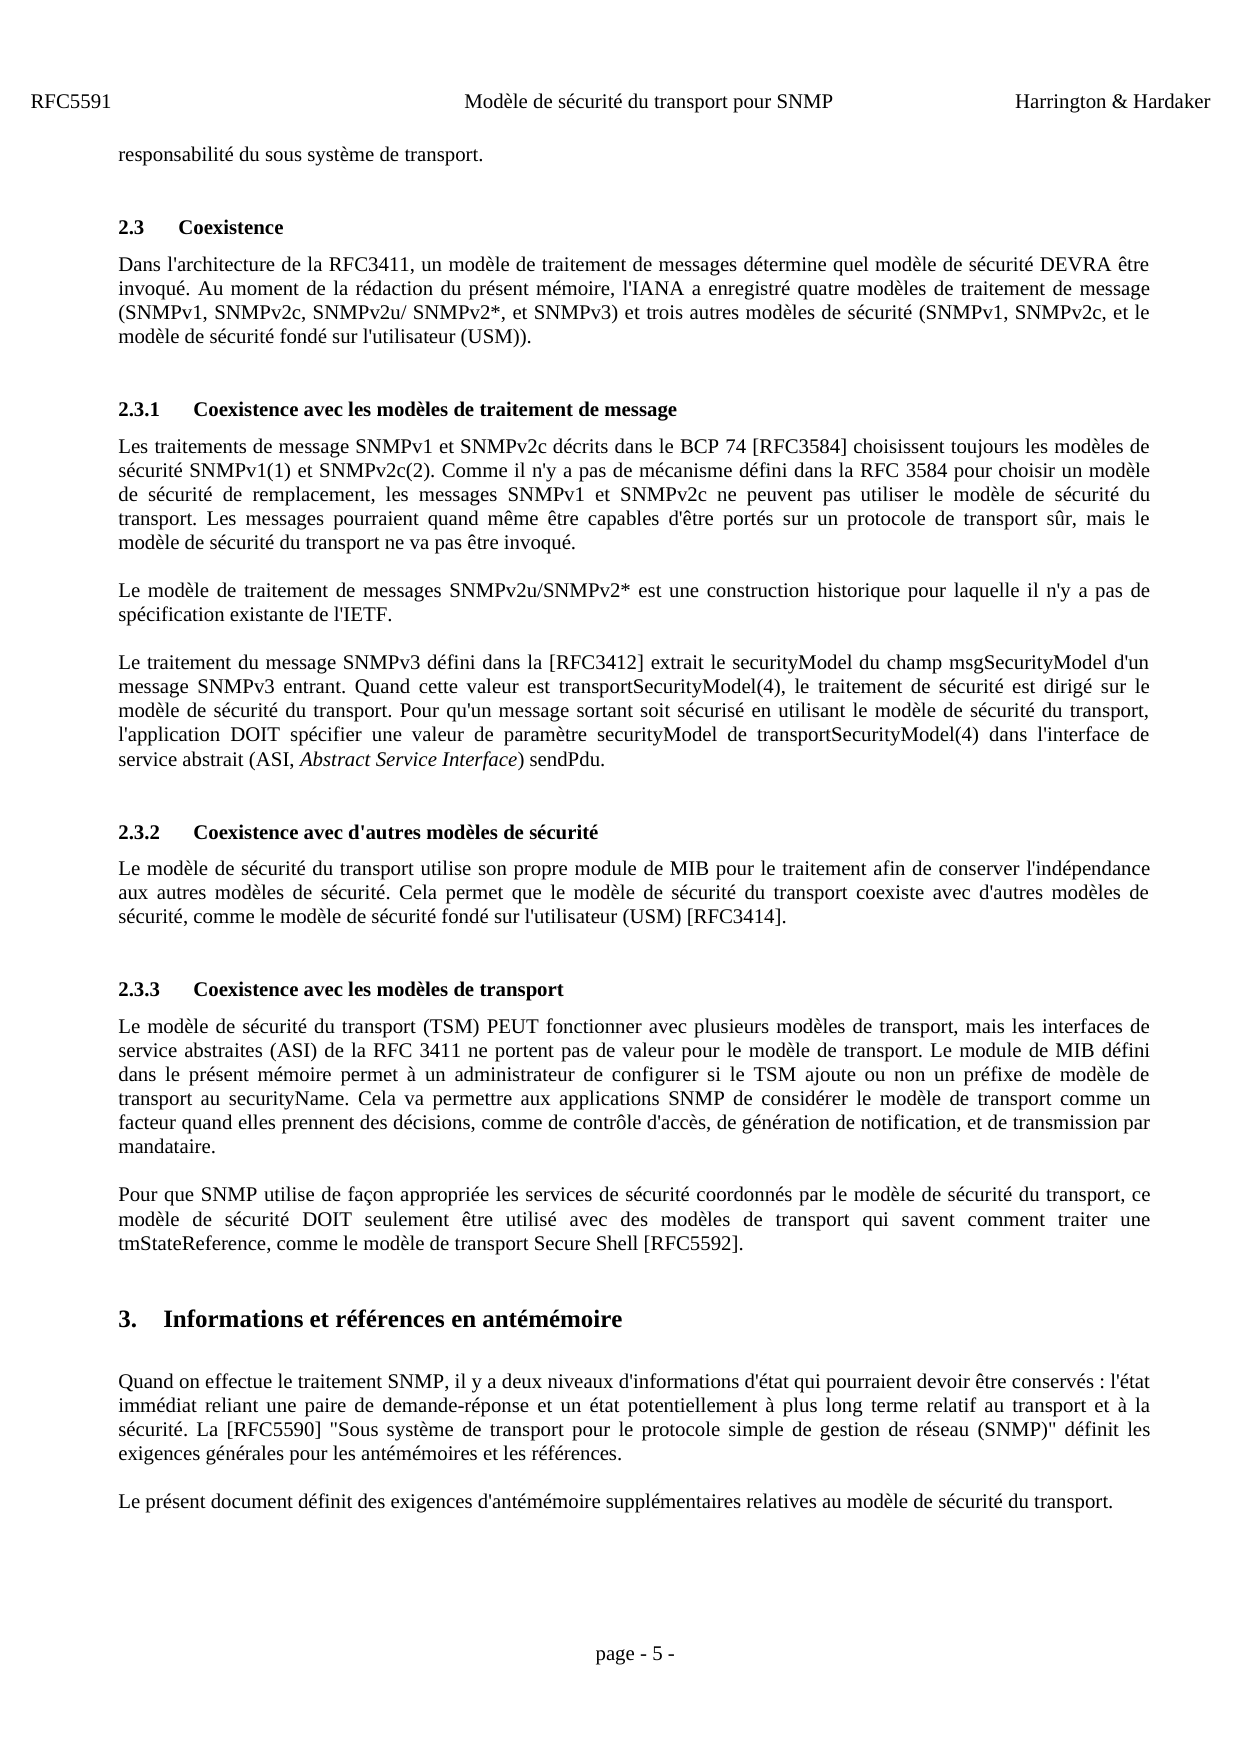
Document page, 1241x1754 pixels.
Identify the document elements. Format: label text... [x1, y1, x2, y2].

text Le traitement du message SNMPv3 défini dans la [RFC3412] extrait le securityModel du champ msgSecurityModel d'un message SNMPv3 entrant. Quand cette valeur est transportSecurityModel(4), le traitement de sécurité est dirigé sur le modèle de sécurité du transport. Pour qu'un message sortant soit sécurisé en utilisant le modèle de sécurité du transport, l'application DOIT spécifier une valeur de paramètre securityModel de transportSecurityModel(4) dans l'interface de service abstrait (ASI, Abstract Service Interface) sendPdu. [118, 650, 1152, 771]
text Pour que SNMP utilise de façon appropriée les services de sécurité coordonnés par le modèle de sécurité du transport, ce modèle de sécurité DOIT seulement être utilisé avec des modèles de transport qui savent comment traiter une tmStateReference, comme le modèle de transport Secure Shell [RFC5592]. [118, 1182, 1152, 1254]
text Le modèle de traitement de messages SNMPv2u/SNMPv2* est une construction historique pour laquelle il n'y a pas de spécification existante de l'IETF. [118, 578, 1152, 626]
text Le modèle de sécurité du transport (TSM) PEUT fonctionner avec plusieurs modèles de transport, mais les interfaces de service abstraites (ASI) de la RFC 3411 ne portent pas de valeur pour le modèle de transport. Le module de MIB défini dans le présent mémoire permet à un administrateur de configurer si le TSM ajoute ou non un préfixe de modèle de transport au securityName. Cela va permettre aux applications SNMP de considérer le modèle de transport comme un facteur quand elles prennent des décisions, comme de contrôle d'accès, de génération de notification, et de transmission par mandataire. [118, 1014, 1152, 1158]
text Les traitements de message SNMPv1 et SNMPv2c décrits dans le BCP 74 [RFC3584] choisissent toujours les modèles de sécurité SNMPv1(1) et SNMPv2c(2). Comme il n'y a pas de mécanisme défini dans la RFC 3584 pour choisir un modèle de sécurité de remplacement, les messages SNMPv1 et SNMPv2c ne peuvent pas utiliser le modèle de sécurité du transport. Les messages pourraient quand même être capables d'être portés sur un protocole de transport sûr, mais le modèle de sécurité du transport ne va pas être invoqué. [118, 434, 1152, 554]
text Le présent document définit des exigences d'antémémoire supplémentaires relatives au modèle de sécurité du transport. [118, 1489, 1152, 1513]
subtitle 3. Informations et références en antémémoire [118, 1304, 1152, 1332]
subtitle 2.3.3 Coexistence avec les modèles de transport [118, 977, 1152, 1001]
text Le modèle de sécurité du transport utilise son propre module de MIB pour le traitement afin de conserver l'indépendance aux autres modèles de sécurité. Cela permet que le modèle de sécurité du transport coexiste avec d'autres modèles de sécurité, comme le modèle de sécurité fondé sur l'utilisateur (USM) [RFC3414]. [118, 856, 1152, 928]
text responsabilité du sous système de transport. [118, 142, 1152, 166]
subtitle 2.3.2 Coexistence avec d'autres modèles de sécurité [118, 819, 1152, 844]
subtitle 2.3 Coexistence [118, 215, 1152, 239]
subtitle 2.3.1 Coexistence avec les modèles de traitement de message [118, 397, 1152, 421]
text Dans l'architecture de la RFC3411, un modèle de traitement de messages détermine quel modèle de sécurité DEVRA être invoqué. Au moment de la rédaction du présent mémoire, l'IANA a enregistré quatre modèles de traitement de message (SNMPv1, SNMPv2c, SNMPv2u/ SNMPv2*, et SNMPv3) et trois autres modèles de sécurité (SNMPv1, SNMPv2c, et le modèle de sécurité fondé sur l'utilisateur (USM)). [118, 252, 1152, 348]
text Quand on effectue le traitement SNMP, il y a deux niveaux d'informations d'état qui pourraient devoir être conservés : l'état immédiat reliant une paire de demande-réponse et un état potentiellement à plus long terme relatif au transport et à la sécurité. La [RFC5590] "Sous système de transport pour le protocole simple de gestion de réseau (SNMP)" définit les exigences générales pour les antémémoires et les références. [118, 1369, 1152, 1465]
